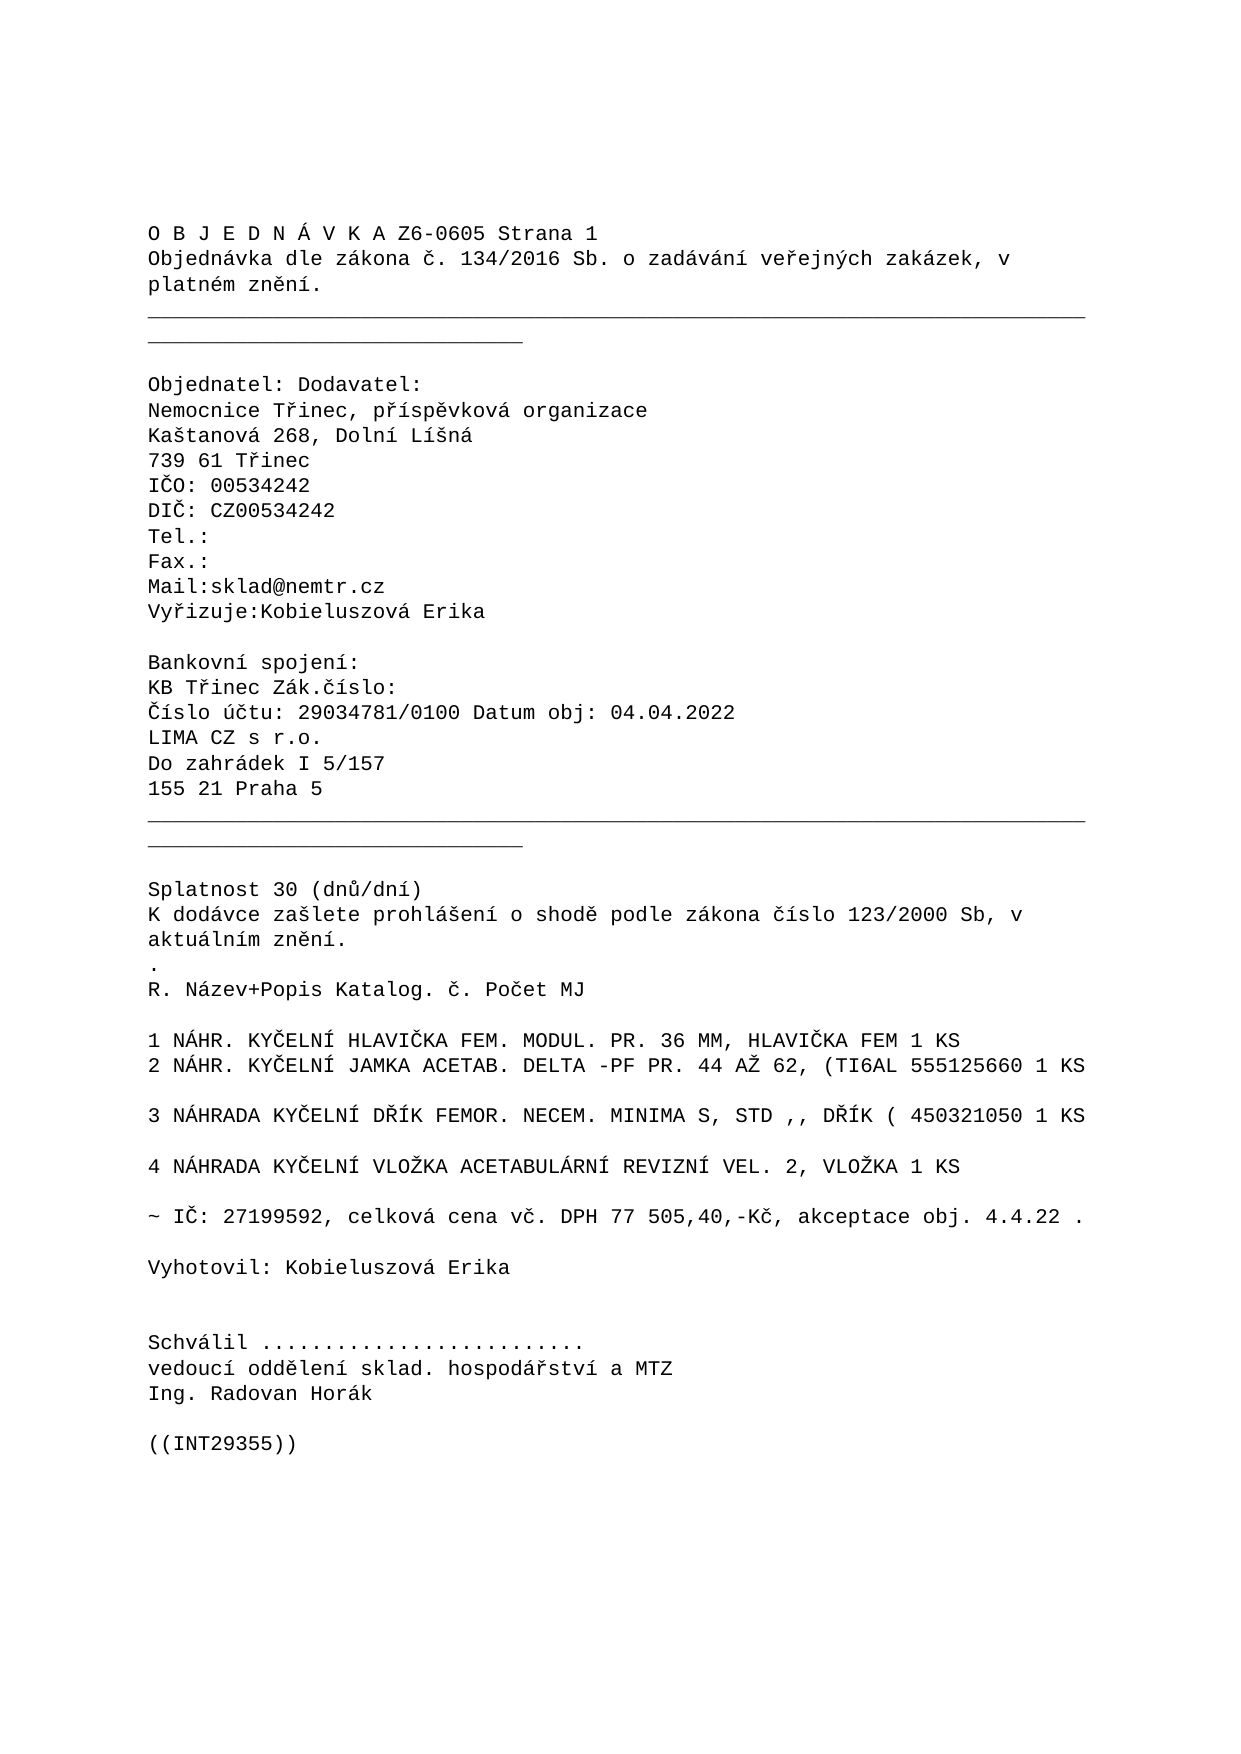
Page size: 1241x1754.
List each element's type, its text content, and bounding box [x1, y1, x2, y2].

text O B J E D N Á V K A Z6-0605 Strana 1 Objednávka dle zákona č. 134/2016 Sb. o zadávání veřejných zakázek, v platném znění. _________________________________________________________________________________________________________ Objednatel: Dodavatel: Nemocnice Třinec, příspěvková organizace Kaštanová 268, Dolní Líšná 739 61 Třinec IČO: 00534242 DIČ: CZ00534242 Tel.: Fax.: Mail:sklad@nemtr.cz Vyřizuje:Kobieluszová Erika Bankovní spojení: KB Třinec Zák.číslo: Číslo účtu: 29034781/0100 Datum obj: 04.04.2022 LIMA CZ s r.o. Do zahrádek I 5/157 155 21 Praha 5 _________________________________________________________________________________________________________ Splatnost 30 (dnů/dní) K dodávce zašlete prohlášení o shodě podle zákona číslo 123/2000 Sb, v aktuálním znění. . R. Název+Popis Katalog. č. Počet MJ 1 NÁHR. KYČELNÍ HLAVIČKA FEM. MODUL. PR. 36 MM, HLAVIČKA FEM 1 KS 2 NÁHR. KYČELNÍ JAMKA ACETAB. DELTA -PF PR. 44 AŽ 62, (TI6AL 555125660 1 KS 3 NÁHRADA KYČELNÍ DŘÍK FEMOR. NECEM. MINIMA S, STD ,, DŘÍK ( 450321050 1 KS 4 NÁHRADA KYČELNÍ VLOŽKA ACETABULÁRNÍ REVIZNÍ VEL. 2, VLOŽKA 1 KS ~ IČ: 27199592, celková cena vč. DPH 77 505,40,-Kč, akceptace obj. 4.4.22 . Vyhotovil: Kobieluszová Erika Schválil .......................... vedoucí oddělení sklad. hospodářství a MTZ Ing. Radovan Horák ((INT29355)) [148, 148, 1093, 1457]
